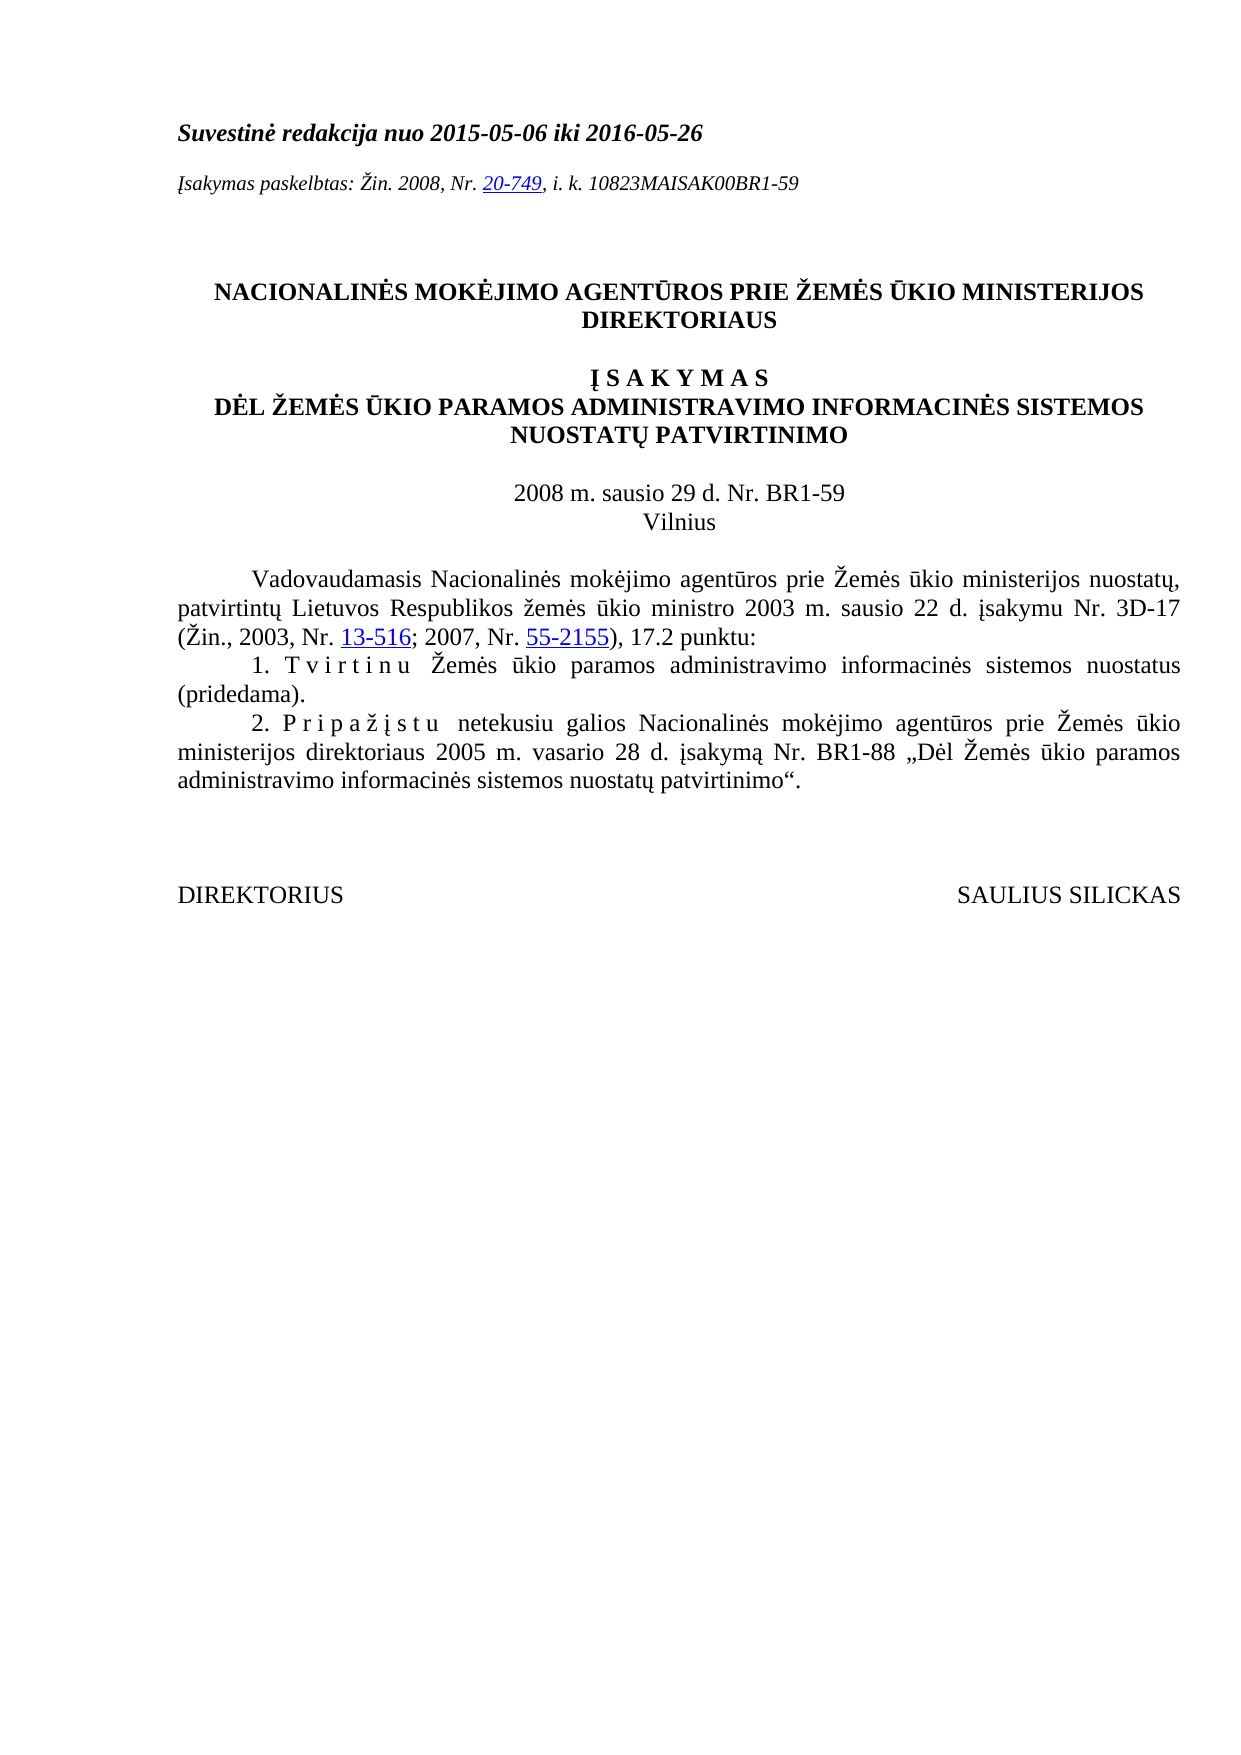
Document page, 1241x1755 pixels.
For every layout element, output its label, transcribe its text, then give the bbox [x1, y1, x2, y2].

text 2. Pripažįstu netekusiu galios Nacionalinės mokėjimo agentūros prie Žemės ūkio ministerijos direktoriaus 2005 m. vasario 28 d. įsakymą Nr. BR1-88 „Dėl Žemės ūkio paramos administravimo informacinės sistemos nuostatų patvirtinimo“. [177, 708, 1181, 794]
text 2008 m. sausio 29 d. Nr. BR1-59 [177, 478, 1181, 507]
text NACIONALINĖS MOKĖJIMO AGENTŪROS PRIE ŽEMĖS ŪKIO MINISTERIJOS DIREKTORIAUS [177, 277, 1181, 334]
text DĖL ŽEMĖS ŪKIO PARAMOS ADMINISTRAVIMO INFORMACINĖS SISTEMOS NUOSTATŲ PATVIRTINIMO [177, 392, 1181, 449]
text Vadovaudamasis Nacionalinės mokėjimo agentūros prie Žemės ūkio ministerijos nuostatų, patvirtintų Lietuvos Respublikos žemės ūkio ministro 2003 m. sausio 22 d. įsakymu Nr. 3D-17 (Žin., 2003, Nr. 13-516; 2007, Nr. 55-2155), 17.2 punktu: [177, 564, 1181, 650]
text Įsakymas paskelbtas: Žin. 2008, Nr. 20-749, i. k. 10823MAISAK00BR1-59 [177, 171, 1181, 195]
text 1. Tvirtinu Žemės ūkio paramos administravimo informacinės sistemos nuostatus (pridedama). [177, 650, 1181, 708]
text Suvestinė redakcija nuo 2015-05-06 iki 2016-05-26 [177, 118, 1181, 147]
text DIREKTORIUS SAULIUS SILICKAS [177, 880, 1181, 909]
text Į S A K Y M A S [177, 363, 1181, 392]
text Vilnius [177, 507, 1181, 535]
